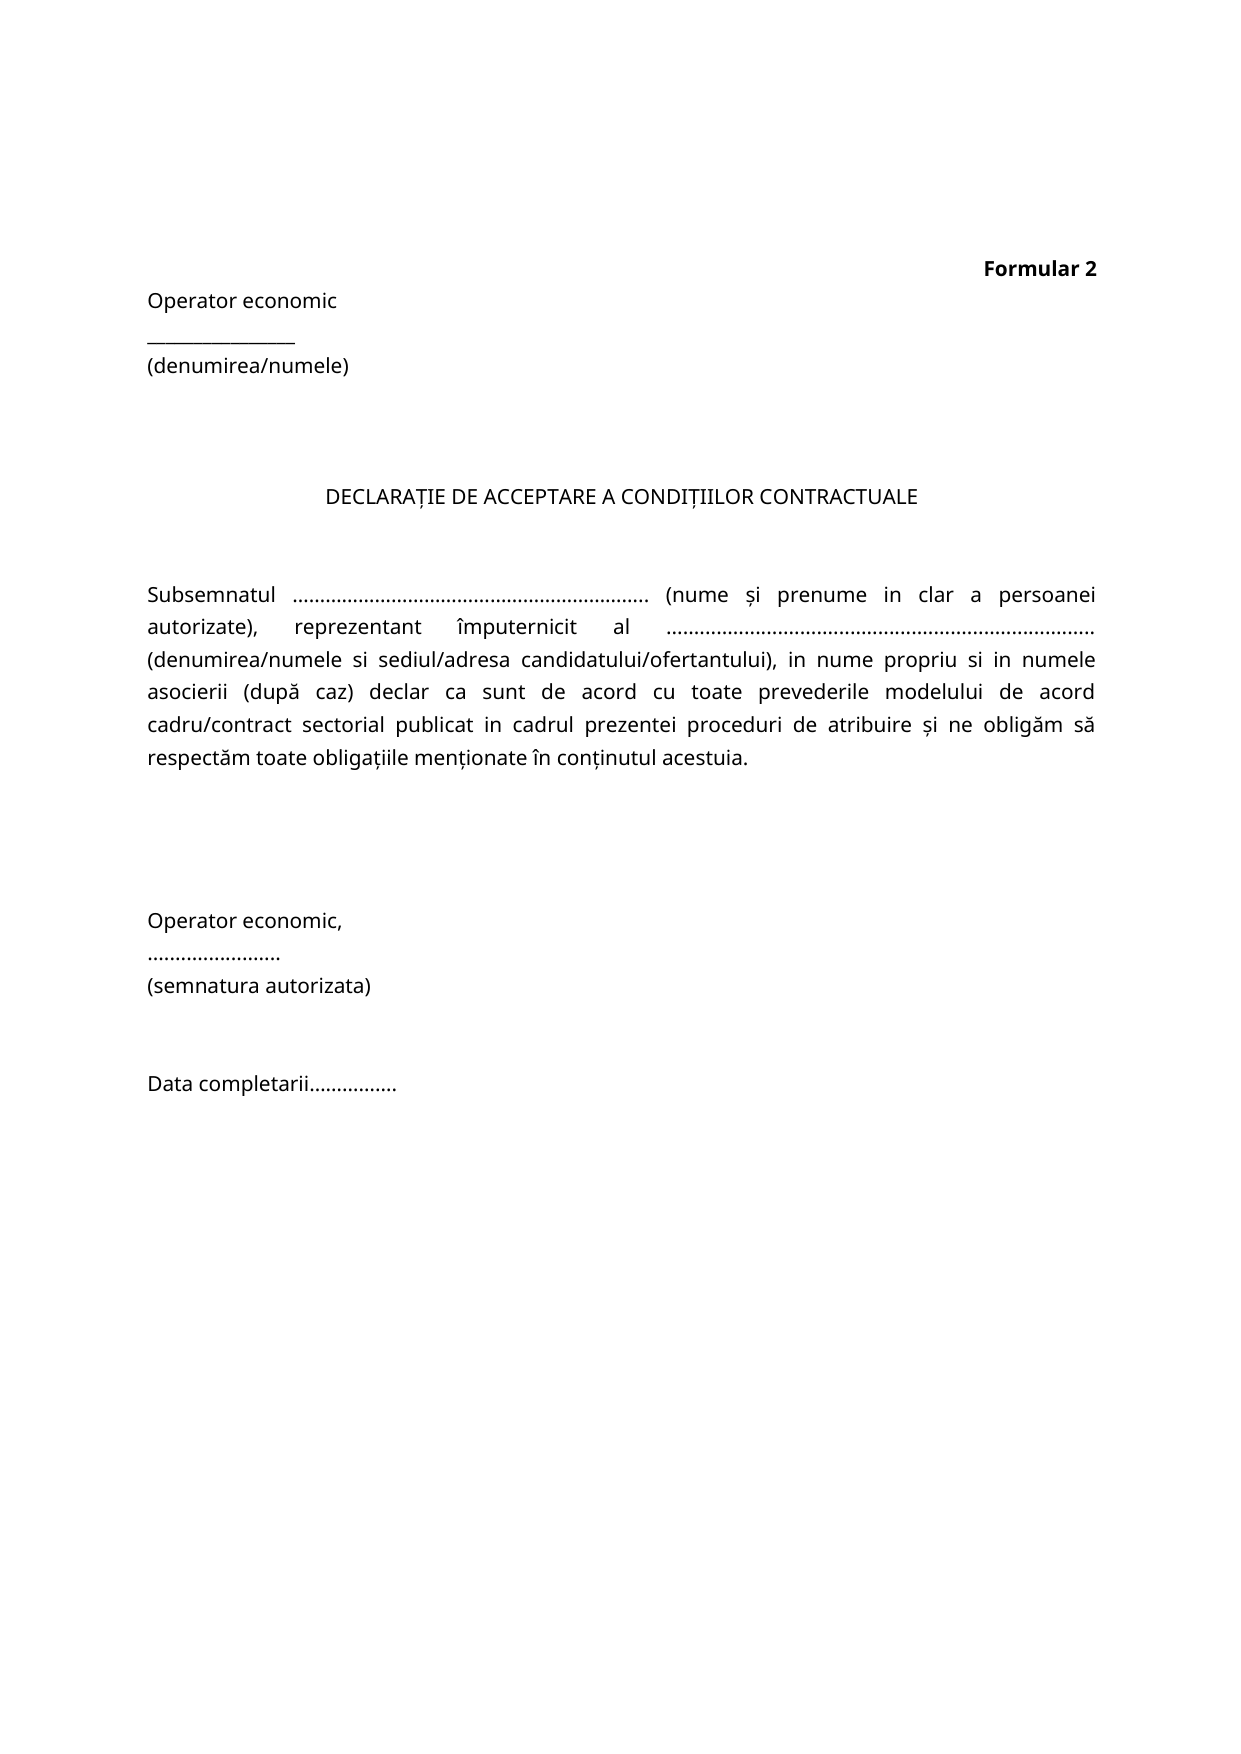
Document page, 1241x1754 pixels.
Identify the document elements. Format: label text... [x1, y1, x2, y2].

text ________________ [147, 319, 1097, 347]
text (denumirea/numele) [147, 351, 1097, 380]
text (semnatura autorizata) [147, 971, 1097, 999]
text DECLARAŢIE DE ACCEPTARE A CONDIŢIILOR CONTRACTUALE [147, 482, 1097, 510]
text Operator economic, [147, 906, 1097, 934]
text Data completarii……………. [147, 1069, 1097, 1097]
text Operator economic [147, 286, 1097, 315]
text Formular 2 [147, 254, 1097, 282]
text Subsemnatul ……………………………………………………….. (nume şi prenume in clar a persoanei autorizate), reprezentant împuternicit al ............................................................................. (denumirea/numele si sediul/adresa candidatului/ofertantului), in nume propriu si in numele asocierii (după caz) declar ca sunt de acord cu toate prevederile modelului de acord cadru/contract sectorial publicat in cadrul prezentei proceduri de atribuire şi ne obligăm să respectăm toate obligaţiile menţionate în conţinutul acestuia. [147, 580, 1097, 771]
text ........................ [147, 938, 1097, 967]
